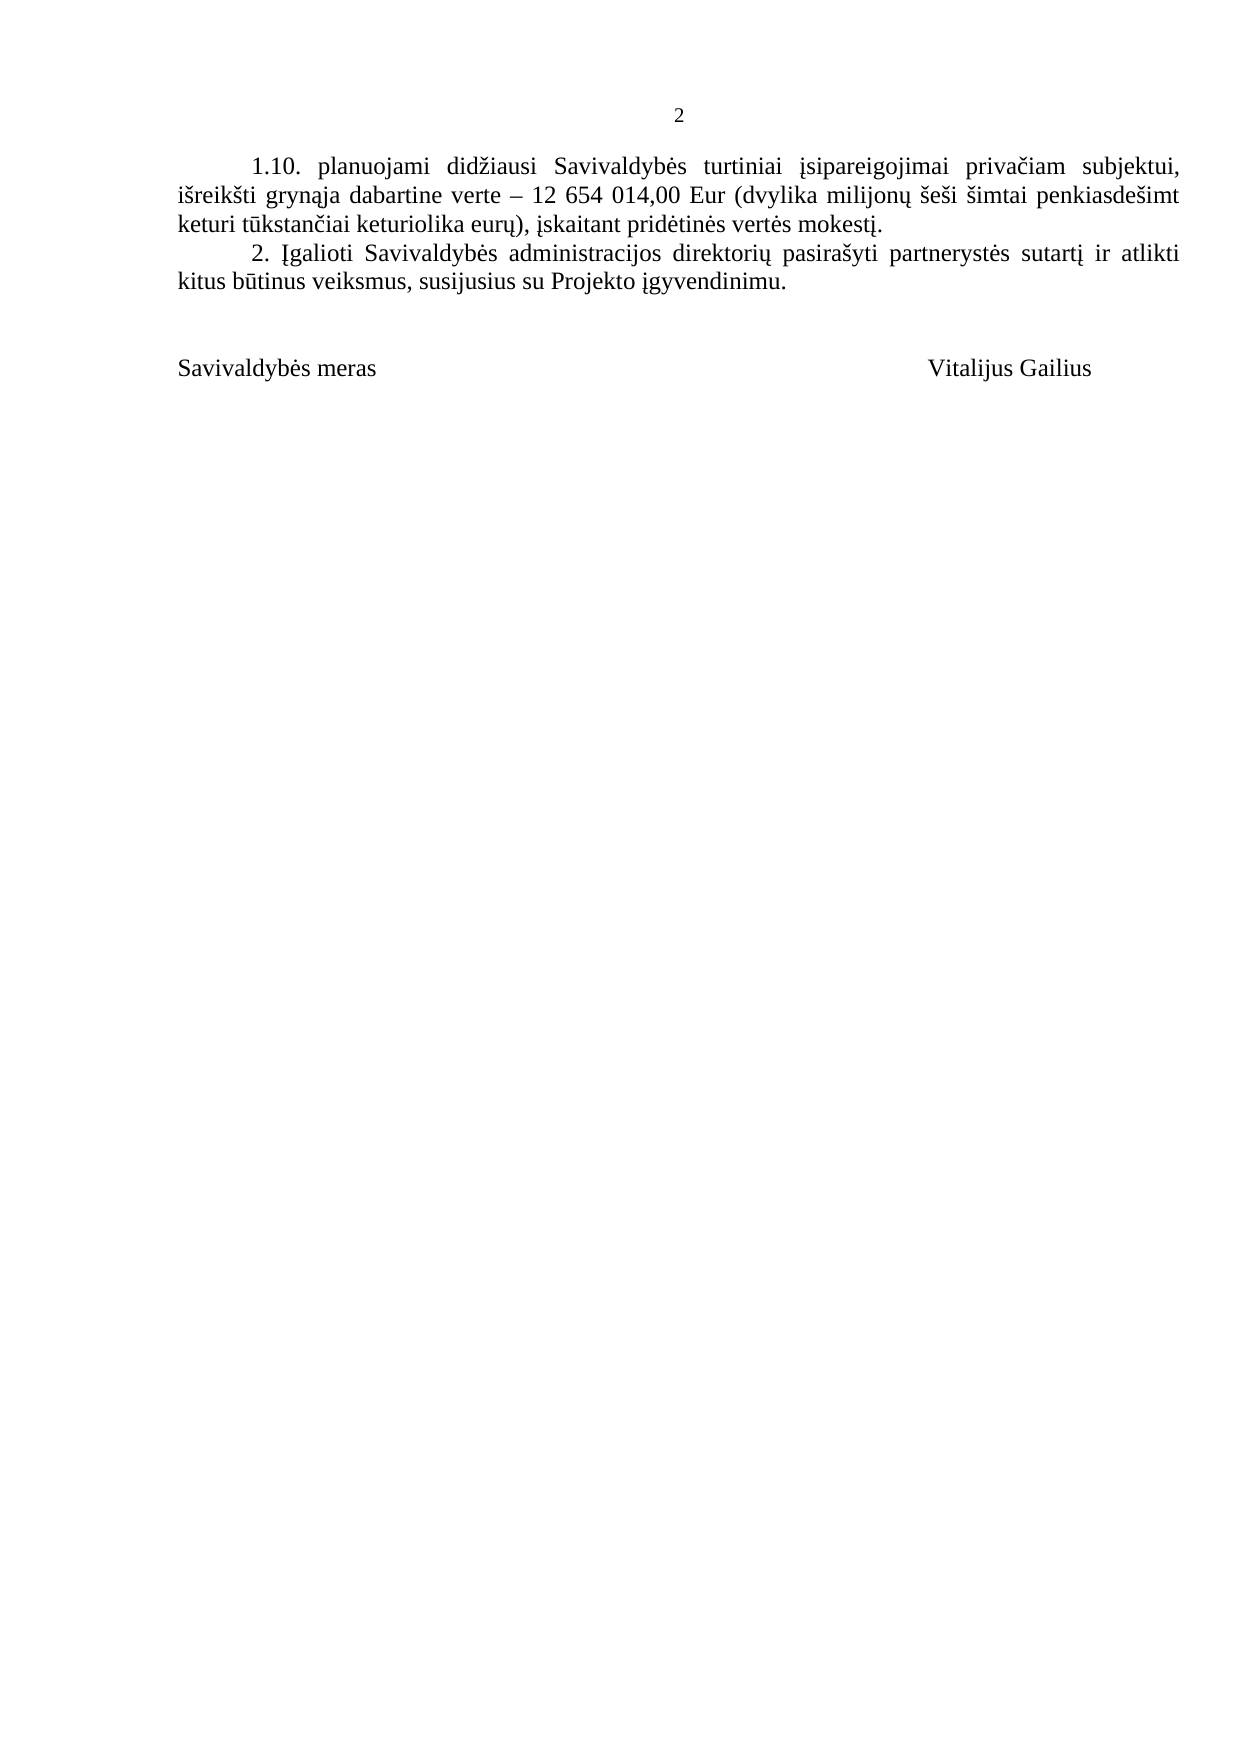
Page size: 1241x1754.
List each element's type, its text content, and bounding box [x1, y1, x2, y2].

text 1.10. planuojami didžiausi Savivaldybės turtiniai įsipareigojimai privačiam subjektui, išreikšti grynąja dabartine verte – 12 654 014,00 Eur (dvylika milijonų šeši šimtai penkiasdešimt keturi tūkstančiai keturiolika eurų), įskaitant pridėtinės vertės mokestį. [177, 151, 1181, 238]
text 2. Įgalioti Savivaldybės administracijos direktorių pasirašyti partnerystės sutartį ir atlikti kitus būtinus veiksmus, susijusius su Projekto įgyvendinimu. [177, 238, 1181, 295]
text Savivaldybės meras Vitalijus Gailius [177, 353, 1181, 381]
